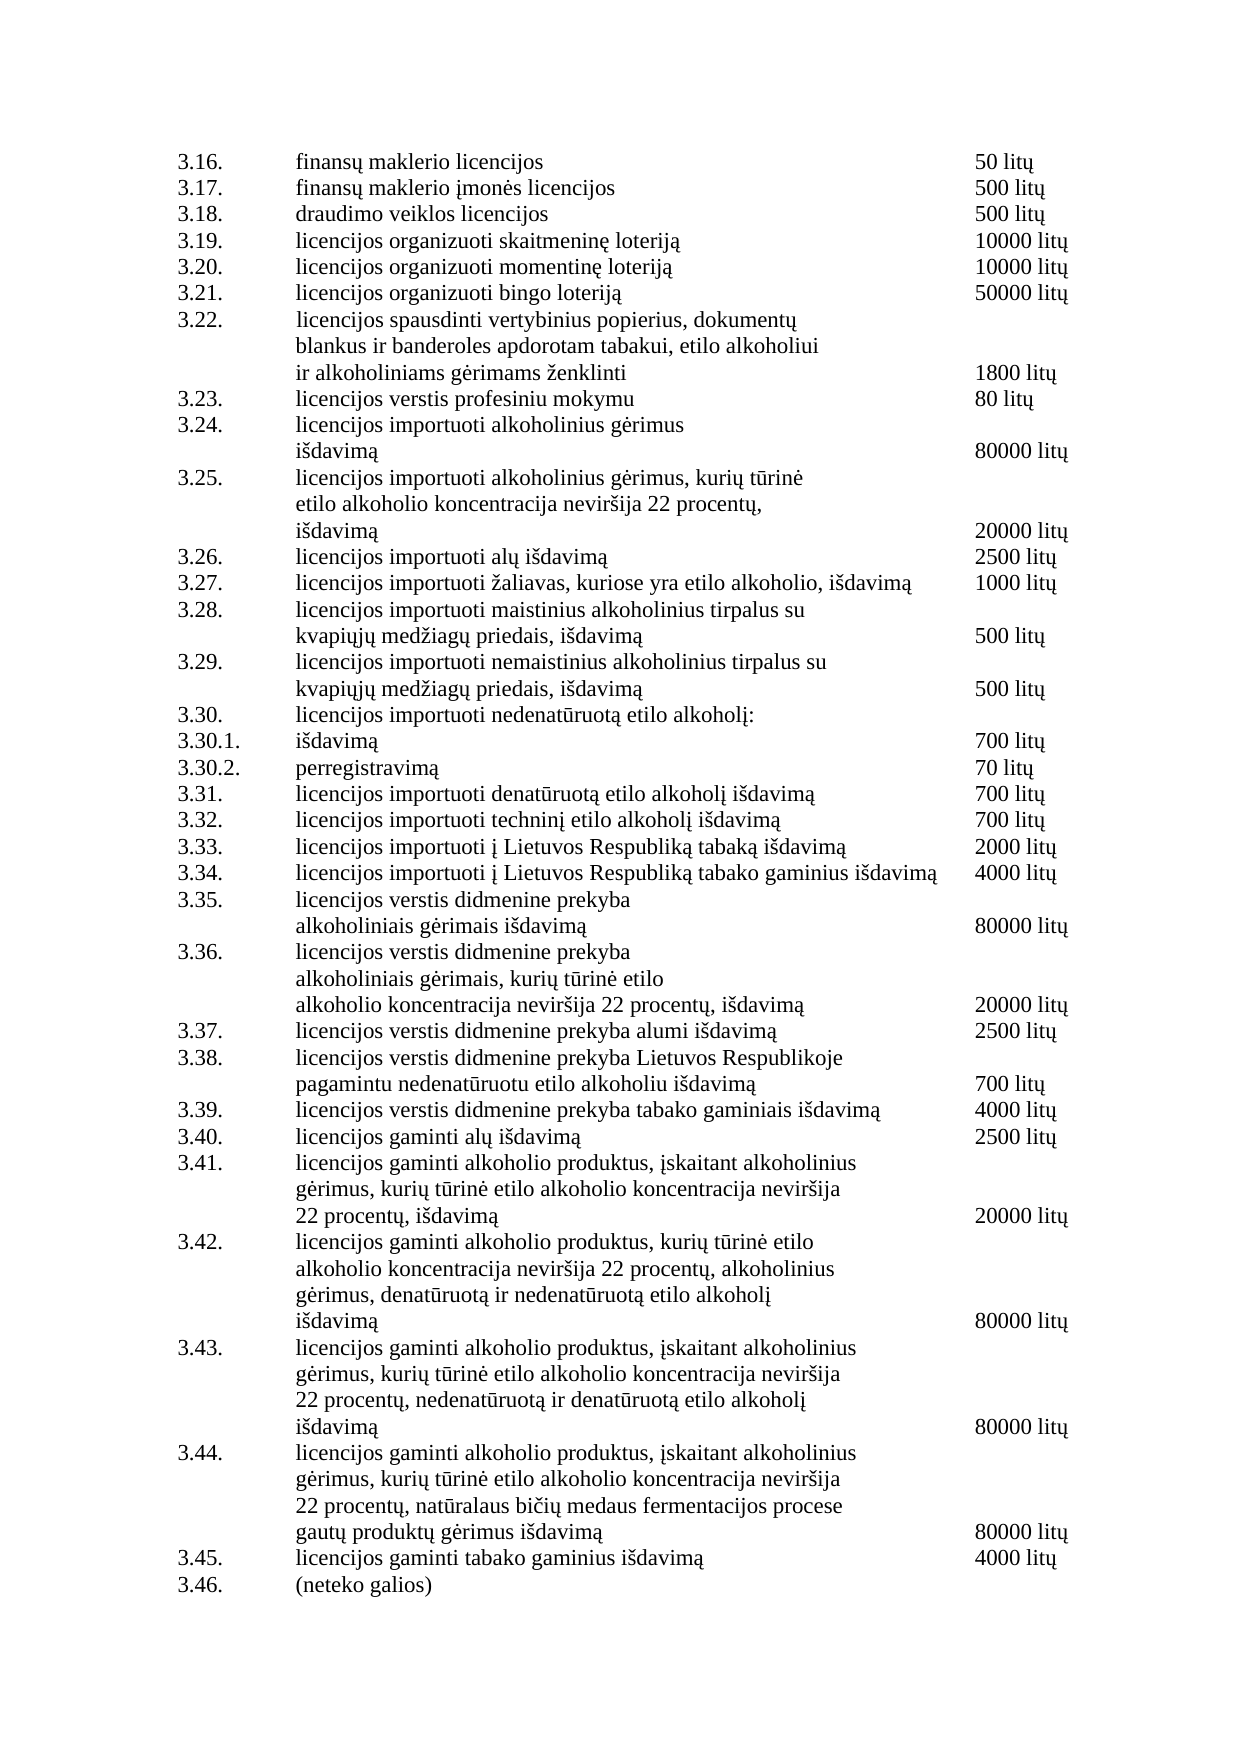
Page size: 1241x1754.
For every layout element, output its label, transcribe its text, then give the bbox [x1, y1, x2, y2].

text 3.19. licencijos organizuoti skaitmeninę loteriją 10000 litų [177, 227, 1122, 253]
text 3.34. licencijos importuoti į Lietuvos Respubliką tabako gaminius išdavimą 4000 litų [177, 859, 1122, 886]
text 3.41. licencijos gaminti alkoholio produktus, įskaitant alkoholinius gėrimus, kurių tūrinė etilo alkoholio koncentracija neviršija 22 procentų, išdavimą 20000 litų [177, 1149, 1122, 1228]
text 3.30.1. išdavimą 700 litų [177, 727, 1122, 754]
text 3.27. licencijos importuoti žaliavas, kuriose yra etilo alkoholio, išdavimą 1000 litų [177, 569, 1122, 596]
text blankus ir banderoles apdorotam tabakui, etilo alkoholiui [177, 332, 1122, 358]
text 3.25. licencijos importuoti alkoholinius gėrimus, kurių tūrinė etilo alkoholio koncentracija neviršija 22 procentų, išdavimą 20000 litų [177, 464, 1122, 543]
text 3.40. licencijos gaminti alų išdavimą 2500 litų [177, 1123, 1122, 1149]
text 3.46. (neteko galios) [177, 1571, 1122, 1597]
text 3.33. licencijos importuoti į Lietuvos Respubliką tabaką išdavimą 2000 litų [177, 833, 1122, 859]
text 3.30. licencijos importuoti nedenatūruotą etilo alkoholį: [177, 701, 1122, 727]
text 3.45. licencijos gaminti tabako gaminius išdavimą 4000 litų [177, 1544, 1122, 1571]
text 3.36. licencijos verstis didmenine prekyba alkoholiniais gėrimais, kurių tūrinė etilo alkoholio koncentracija neviršija 22 procentų, išdavimą 20000 litų [177, 938, 1122, 1017]
text 3.18. draudimo veiklos licencijos 500 litų [177, 200, 1122, 227]
text 3.43. licencijos gaminti alkoholio produktus, įskaitant alkoholinius gėrimus, kurių tūrinė etilo alkoholio koncentracija neviršija 22 procentų, nedenatūruotą ir denatūruotą etilo alkoholį išdavimą 80000 litų [177, 1334, 1122, 1439]
text 3.42. licencijos gaminti alkoholio produktus, kurių tūrinė etilo alkoholio koncentracija neviršija 22 procentų, alkoholinius gėrimus, denatūruotą ir nedenatūruotą etilo alkoholį išdavimą 80000 litų [177, 1228, 1122, 1334]
text 3.24. licencijos importuoti alkoholinius gėrimus išdavimą 80000 litų [177, 411, 1122, 464]
text 3.16. finansų maklerio licencijos 50 litų [177, 148, 1122, 174]
text 3.31. licencijos importuoti denatūruotą etilo alkoholį išdavimą 700 litų [177, 780, 1122, 807]
text 3.30.2. perregistravimą 70 litų [177, 754, 1122, 780]
text 3.28. licencijos importuoti maistinius alkoholinius tirpalus su kvapiųjų medžiagų priedais, išdavimą 500 litų [177, 596, 1122, 648]
text ir alkoholiniams gėrimams ženklinti 1800 litų [177, 358, 1122, 385]
list licencijos spausdinti vertybinius popierius, dokumentų [177, 306, 1122, 332]
text 3.21. licencijos organizuoti bingo loteriją 50000 litų [177, 279, 1122, 306]
text 3.37. licencijos verstis didmenine prekyba alumi išdavimą 2500 litų [177, 1017, 1122, 1044]
text 3.38. licencijos verstis didmenine prekyba Lietuvos Respublikoje pagamintu nedenatūruotu etilo alkoholiu išdavimą 700 litų [177, 1044, 1122, 1096]
text 3.17. finansų maklerio įmonės licencijos 500 litų [177, 174, 1122, 200]
text 3.39. licencijos verstis didmenine prekyba tabako gaminiais išdavimą 4000 litų [177, 1096, 1122, 1123]
text 3.26. licencijos importuoti alų išdavimą 2500 litų [177, 543, 1122, 569]
text 3.20. licencijos organizuoti momentinę loteriją 10000 litų [177, 253, 1122, 279]
text 3.29. licencijos importuoti nemaistinius alkoholinius tirpalus su kvapiųjų medžiagų priedais, išdavimą 500 litų [177, 648, 1122, 701]
text 3.35. licencijos verstis didmenine prekyba alkoholiniais gėrimais išdavimą 80000 litų [177, 886, 1122, 938]
text 3.44. licencijos gaminti alkoholio produktus, įskaitant alkoholinius gėrimus, kurių tūrinė etilo alkoholio koncentracija neviršija 22 procentų, natūralaus bičių medaus fermentacijos procese gautų produktų gėrimus išdavimą 80000 litų [177, 1439, 1122, 1544]
text 3.23. licencijos verstis profesiniu mokymu 80 litų [177, 385, 1122, 411]
text 3.32. licencijos importuoti techninį etilo alkoholį išdavimą 700 litų [177, 807, 1122, 833]
